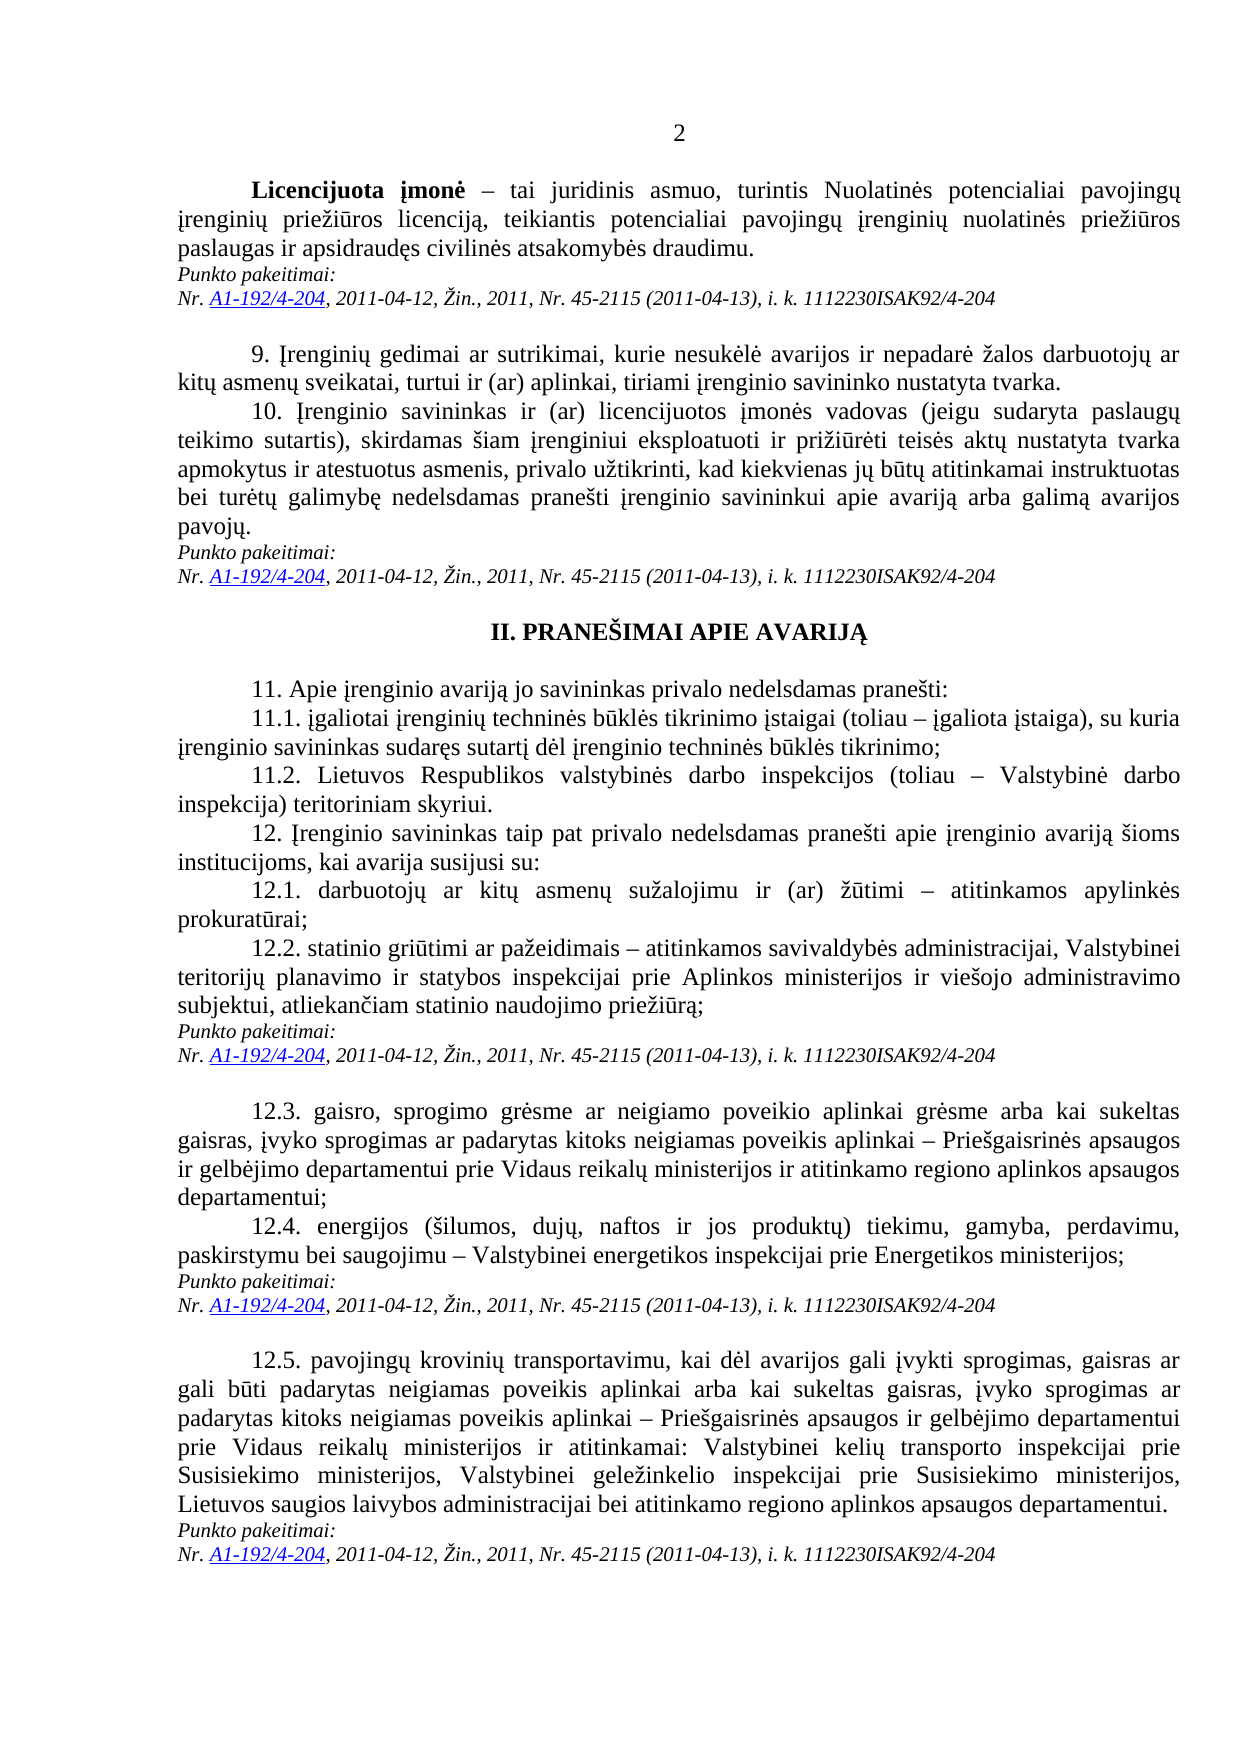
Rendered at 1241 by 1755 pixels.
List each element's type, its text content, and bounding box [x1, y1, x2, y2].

text Nr. A1-192/4-204, 2011-04-12, Žin., 2011, Nr. 45-2115 (2011-04-13), i. k. 1112230ISAK92/4-204 [177, 564, 1181, 588]
text Nr. A1-192/4-204, 2011-04-12, Žin., 2011, Nr. 45-2115 (2011-04-13), i. k. 1112230ISAK92/4-204 [177, 1043, 1181, 1067]
text 12. Įrenginio savininkas taip pat privalo nedelsdamas pranešti apie įrenginio avariją šioms institucijoms, kai avarija susijusi su: [177, 818, 1181, 876]
text Punkto pakeitimai: [177, 262, 1181, 286]
text Punkto pakeitimai: [177, 1518, 1181, 1542]
text 9. Įrenginių gedimai ar sutrikimai, kurie nesukėlė avarijos ir nepadarė žalos darbuotojų ar kitų asmenų sveikatai, turtui ir (ar) aplinkai, tiriami įrenginio savininko nustatyta tvarka. [177, 339, 1181, 396]
text 11.2. Lietuvos Respublikos valstybinės darbo inspekcijos (toliau – Valstybinė darbo inspekcija) teritoriniam skyriui. [177, 761, 1181, 818]
text Licencijuota įmonė – tai juridinis asmuo, turintis Nuolatinės potencialiai pavojingų įrenginių priežiūros licenciją, teikiantis potencialiai pavojingų įrenginių nuolatinės priežiūros paslaugas ir apsidraudęs civilinės atsakomybės draudimu. [177, 176, 1181, 262]
text Nr. A1-192/4-204, 2011-04-12, Žin., 2011, Nr. 45-2115 (2011-04-13), i. k. 1112230ISAK92/4-204 [177, 1542, 1181, 1566]
text 10. Įrenginio savininkas ir (ar) licencijuotos įmonės vadovas (jeigu sudaryta paslaugų teikimo sutartis), skirdamas šiam įrenginiui eksploatuoti ir prižiūrėti teisės aktų nustatyta tvarka apmokytus ir atestuotus asmenis, privalo užtikrinti, kad kiekvienas jų būtų atitinkamai instruktuotas bei turėtų galimybę nedelsdamas pranešti įrenginio savininkui apie avariją arba galimą avarijos pavojų. [177, 396, 1181, 540]
text 11.1. įgaliotai įrenginių techninės būklės tikrinimo įstaigai (toliau – įgaliota įstaiga), su kuria įrenginio savininkas sudaręs sutartį dėl įrenginio techninės būklės tikrinimo; [177, 703, 1181, 761]
text 12.1. darbuotojų ar kitų asmenų sužalojimu ir (ar) žūtimi – atitinkamos apylinkės prokuratūrai; [177, 876, 1181, 933]
text Punkto pakeitimai: [177, 1269, 1181, 1293]
text 12.2. statinio griūtimi ar pažeidimais – atitinkamos savivaldybės administracijai, Valstybinei teritorijų planavimo ir statybos inspekcijai prie Aplinkos ministerijos ir viešojo administravimo subjektui, atliekančiam statinio naudojimo priežiūrą; [177, 933, 1181, 1019]
text Nr. A1-192/4-204, 2011-04-12, Žin., 2011, Nr. 45-2115 (2011-04-13), i. k. 1112230ISAK92/4-204 [177, 1293, 1181, 1317]
text II. PRANEŠIMAI APIE AVARIJĄ [177, 617, 1181, 646]
text 12.5. pavojingų krovinių transportavimu, kai dėl avarijos gali įvykti sprogimas, gaisras ar gali būti padarytas neigiamas poveikis aplinkai arba kai sukeltas gaisras, įvyko sprogimas ar padarytas kitoks neigiamas poveikis aplinkai – Priešgaisrinės apsaugos ir gelbėjimo departamentui prie Vidaus reikalų ministerijos ir atitinkamai: Valstybinei kelių transporto inspekcijai prie Susisiekimo ministerijos, Valstybinei geležinkelio inspekcijai prie Susisiekimo ministerijos, Lietuvos saugios laivybos administracijai bei atitinkamo regiono aplinkos apsaugos departamentui. [177, 1346, 1181, 1518]
text Punkto pakeitimai: [177, 540, 1181, 564]
text 12.3. gaisro, sprogimo grėsme ar neigiamo poveikio aplinkai grėsme arba kai sukeltas gaisras, įvyko sprogimas ar padarytas kitoks neigiamas poveikis aplinkai – Priešgaisrinės apsaugos ir gelbėjimo departamentui prie Vidaus reikalų ministerijos ir atitinkamo regiono aplinkos apsaugos departamentui; [177, 1096, 1181, 1211]
text Nr. A1-192/4-204, 2011-04-12, Žin., 2011, Nr. 45-2115 (2011-04-13), i. k. 1112230ISAK92/4-204 [177, 286, 1181, 310]
text 12.4. energijos (šilumos, dujų, naftos ir jos produktų) tiekimu, gamyba, perdavimu, paskirstymu bei saugojimu – Valstybinei energetikos inspekcijai prie Energetikos ministerijos; [177, 1211, 1181, 1269]
text Punkto pakeitimai: [177, 1019, 1181, 1043]
text 11. Apie įrenginio avariją jo savininkas privalo nedelsdamas pranešti: [177, 674, 1181, 703]
